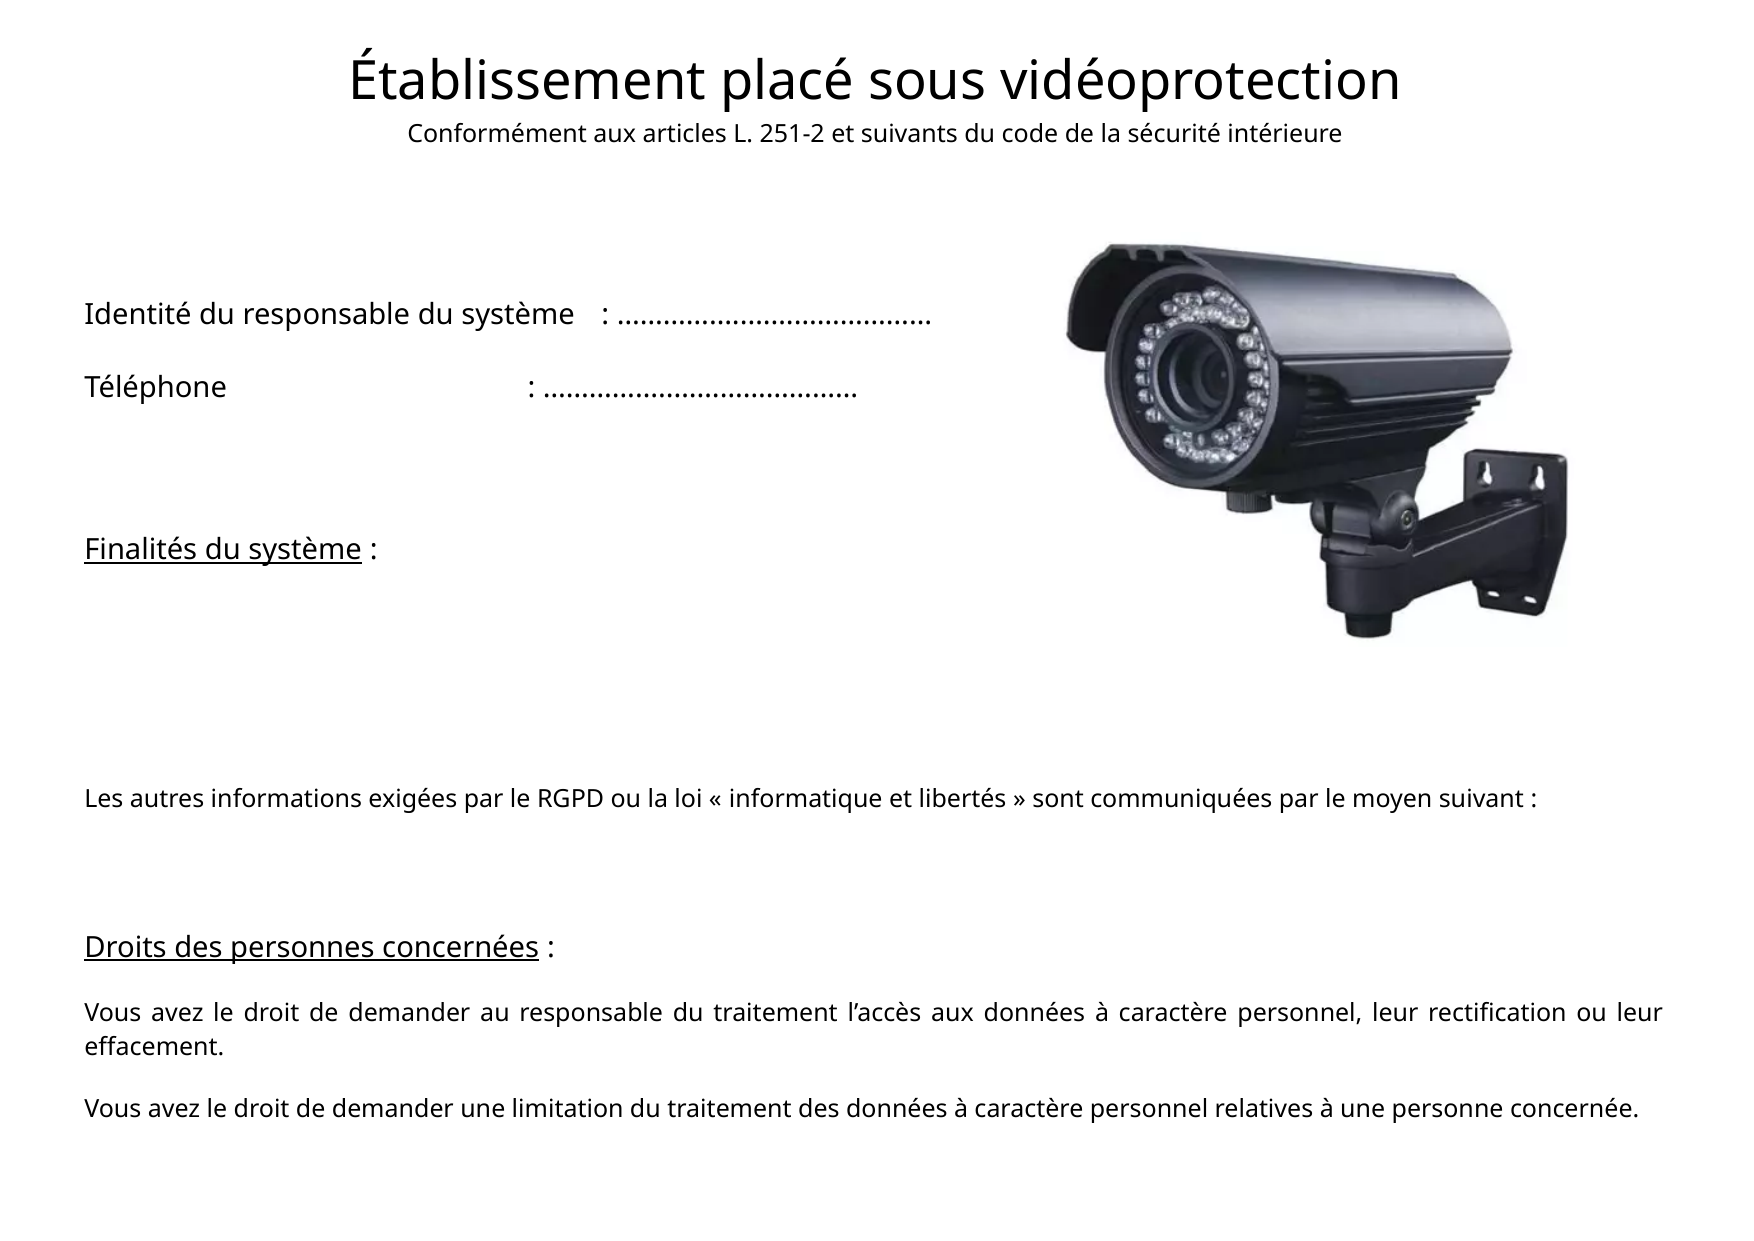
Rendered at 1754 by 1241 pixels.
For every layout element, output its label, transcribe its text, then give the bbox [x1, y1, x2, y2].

text [1621, 367, 1666, 406]
picture [1018, 157, 1621, 715]
text Vous avez le droit de demander au responsable du traitement l’accès aux données à caractère personnel, leur rectification ou leur effacement. [84, 994, 1666, 1062]
text Droits des personnes concernées : [84, 926, 1666, 966]
text Téléphone : ……………..…………………… [84, 367, 1018, 406]
text Identité du responsable du système : ……………..…………………… [84, 293, 1018, 333]
text [1621, 528, 1666, 568]
text Finalités du système : [84, 528, 1018, 568]
text [1621, 293, 1666, 333]
text Vous avez le droit de demander une limitation du traitement des données à caractère personnel relatives à une personne concernée. [84, 1091, 1666, 1125]
text Conformément aux articles L. 251-2 et suivants du code de la sécurité intérieure [84, 116, 1666, 150]
text Les autres informations exigées par le RGPD ou la loi « informatique et libertés » sont communiquées par le moyen suivant : [84, 781, 1666, 815]
text Établissement placé sous vidéoprotection [84, 42, 1666, 116]
